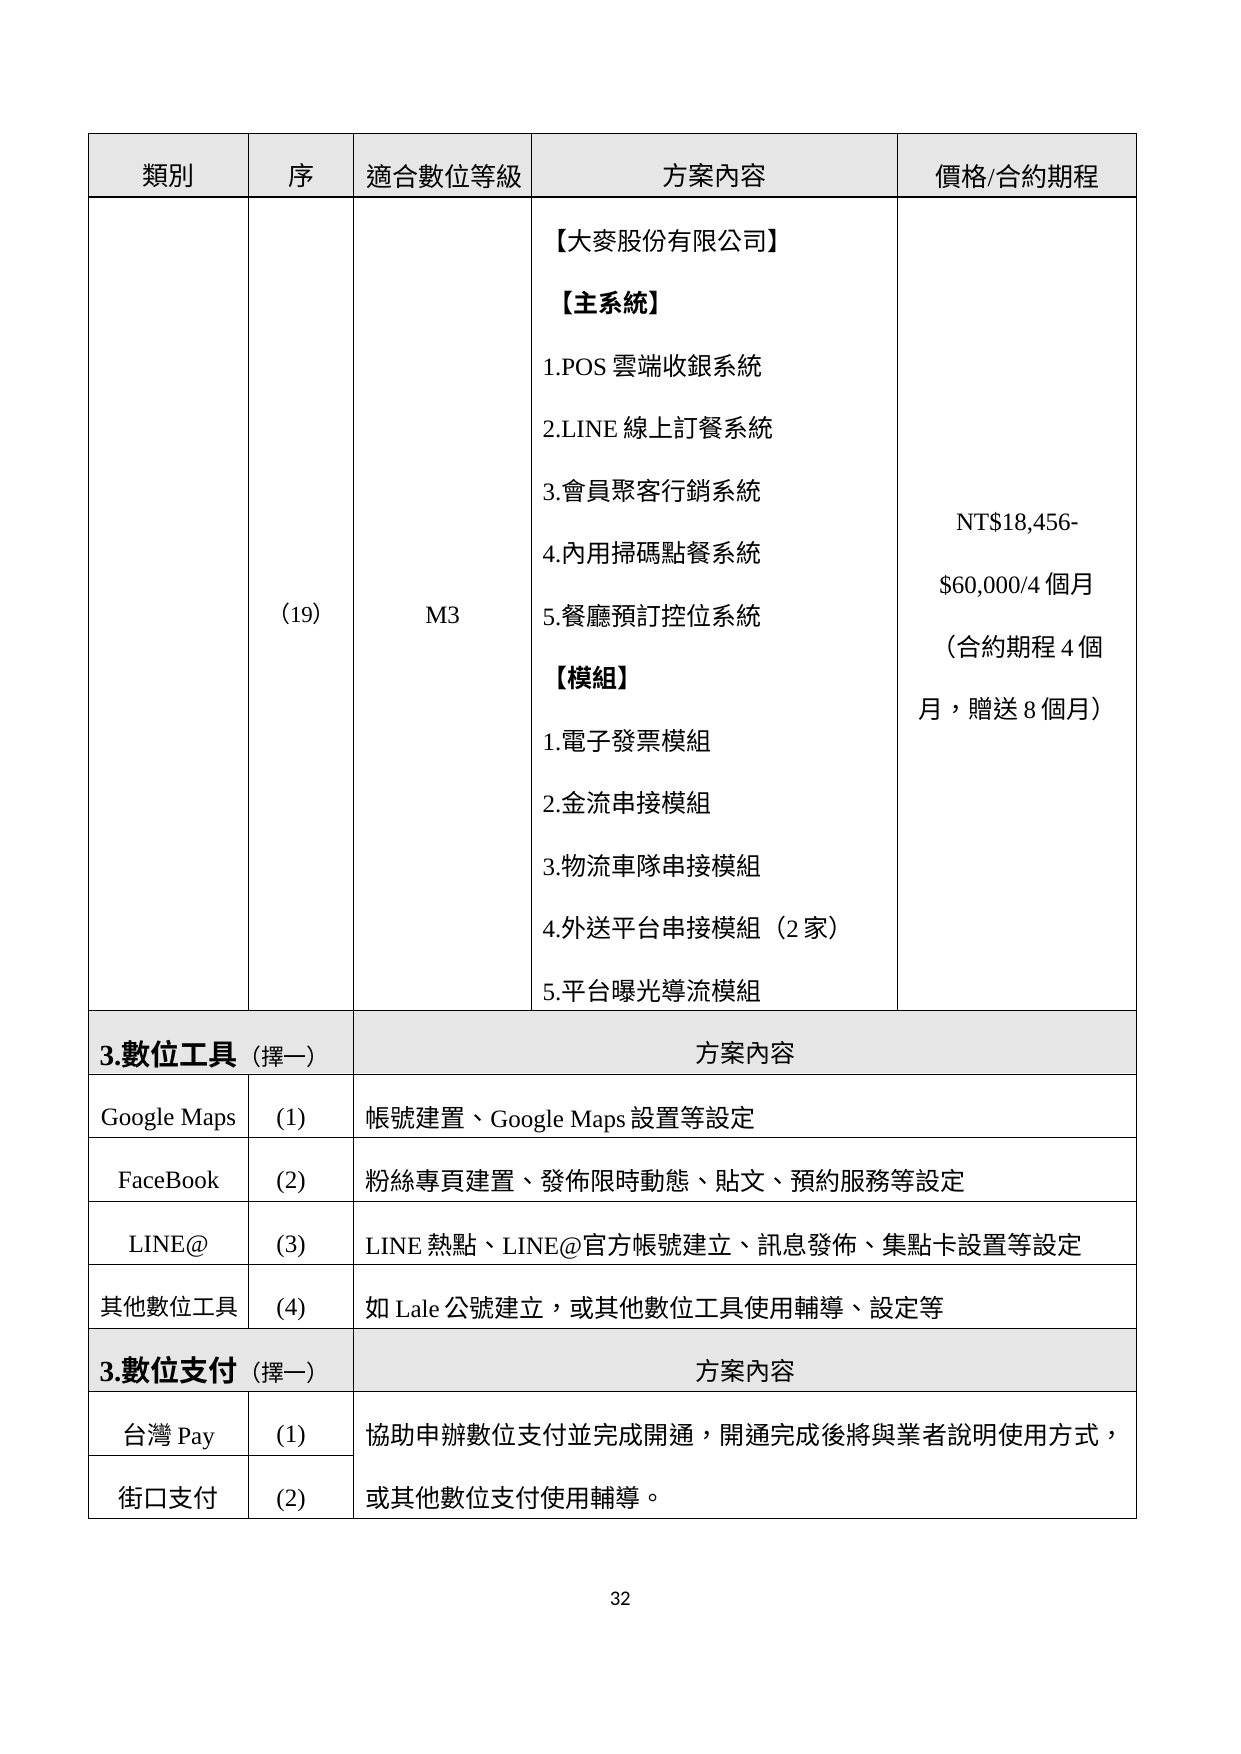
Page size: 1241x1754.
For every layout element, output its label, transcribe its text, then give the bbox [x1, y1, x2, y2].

table_cell LINE@ [89, 1202, 248, 1264]
table_cell 帳號建置、Google Maps設置等設定 [354, 1075, 1136, 1137]
table_cell 3.數位支付（擇一） [89, 1329, 353, 1391]
table_cell Google Maps [89, 1075, 248, 1137]
table_cell [249, 1456, 353, 1518]
table_header 序 [249, 134, 353, 196]
table_cell 協助申辦數位支付並完成開通，開通完成後將與業者說明使用方式，或其他數位支付使用輔導。 [354, 1392, 1136, 1518]
table_header 類別 [89, 134, 248, 196]
table_cell FaceBook [89, 1138, 248, 1201]
table_cell [249, 1265, 353, 1328]
table_cell [249, 1138, 353, 1201]
table_header 價格/合約期程 [898, 134, 1136, 196]
table_cell [249, 1202, 353, 1264]
table_cell 台灣Pay [89, 1392, 248, 1455]
table_cell LINE熱點、LINE@官方帳號建立、訊息發佈、集點卡設置等設定 [354, 1202, 1136, 1264]
table_cell [249, 1392, 353, 1455]
table_cell 方案內容 [354, 1329, 1136, 1391]
table_cell 街口支付 [89, 1456, 248, 1518]
table_cell M3 [354, 198, 531, 1010]
table_cell 方案內容 [354, 1011, 1136, 1073]
table_cell [249, 1075, 353, 1137]
table_cell 粉絲專頁建置、發佈限時動態、貼文、預約服務等設定 [354, 1138, 1136, 1201]
table_header 適合數位等級 [354, 134, 531, 196]
table_cell 如Lale公號建立，或其他數位工具使用輔導、設定等 [354, 1265, 1136, 1328]
table_cell 【大麥股份有限公司】 【主系統】 1.POS雲端收銀系統 2.LINE線上訂餐系統 3.會員聚客行銷系統 4.內用掃碼點餐系統 5.餐廳預訂控位系統 【模組】 1.電子發票模組 2.金流串接模組 3.物流車隊串接模組 4.外送平台串接模組（2家） 5.平台曝光導流模組 [532, 198, 897, 1010]
table_cell （19） [249, 198, 353, 1010]
table_cell 其他數位工具 [89, 1265, 248, 1328]
table_cell [89, 198, 248, 1010]
table_cell NT$18,456-$60,000/4個月 （合約期程4個月，贈送8個月） [898, 198, 1136, 1010]
table_header 方案內容 [532, 134, 897, 196]
table_cell 3.數位工具（擇一） [89, 1011, 353, 1073]
